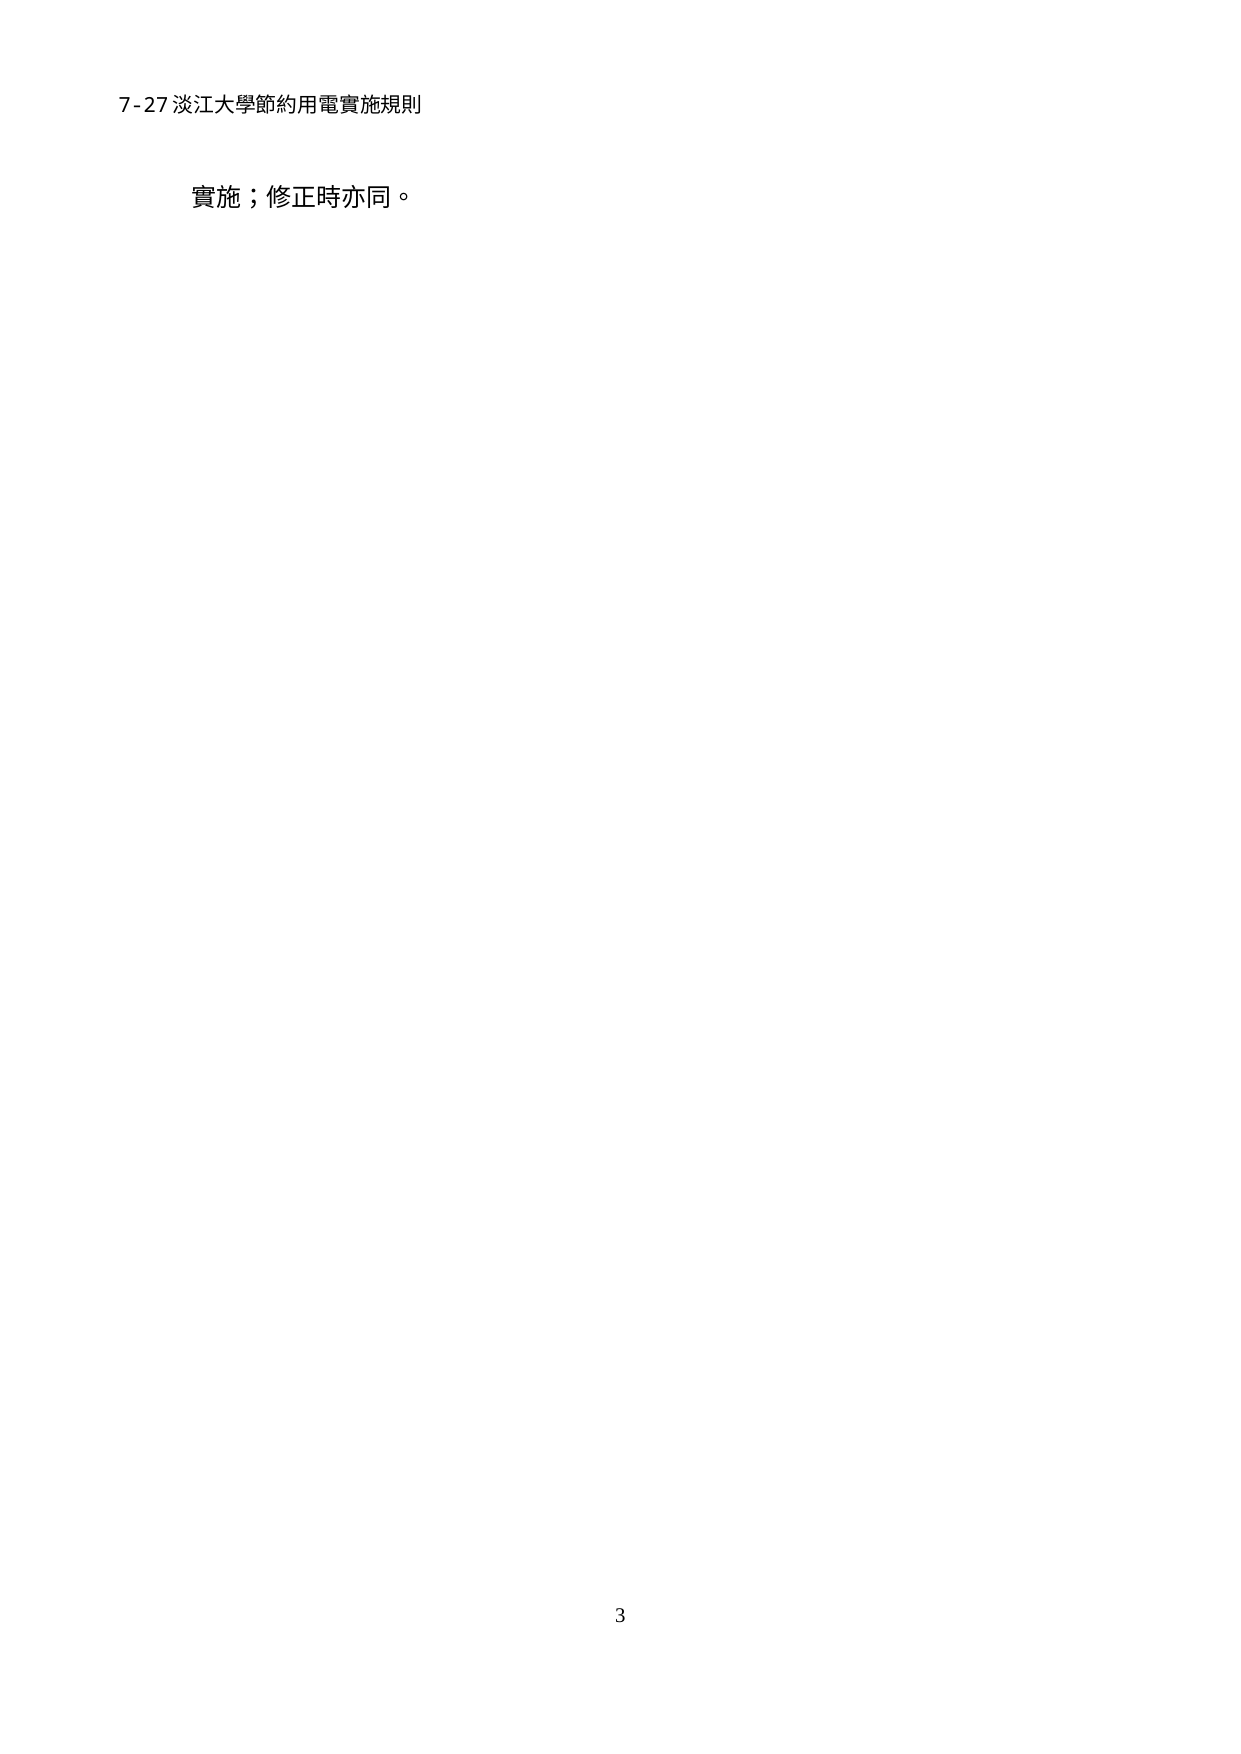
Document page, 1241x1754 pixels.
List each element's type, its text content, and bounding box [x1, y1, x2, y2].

text 實施；修正時亦同。 [118, 154, 1122, 216]
